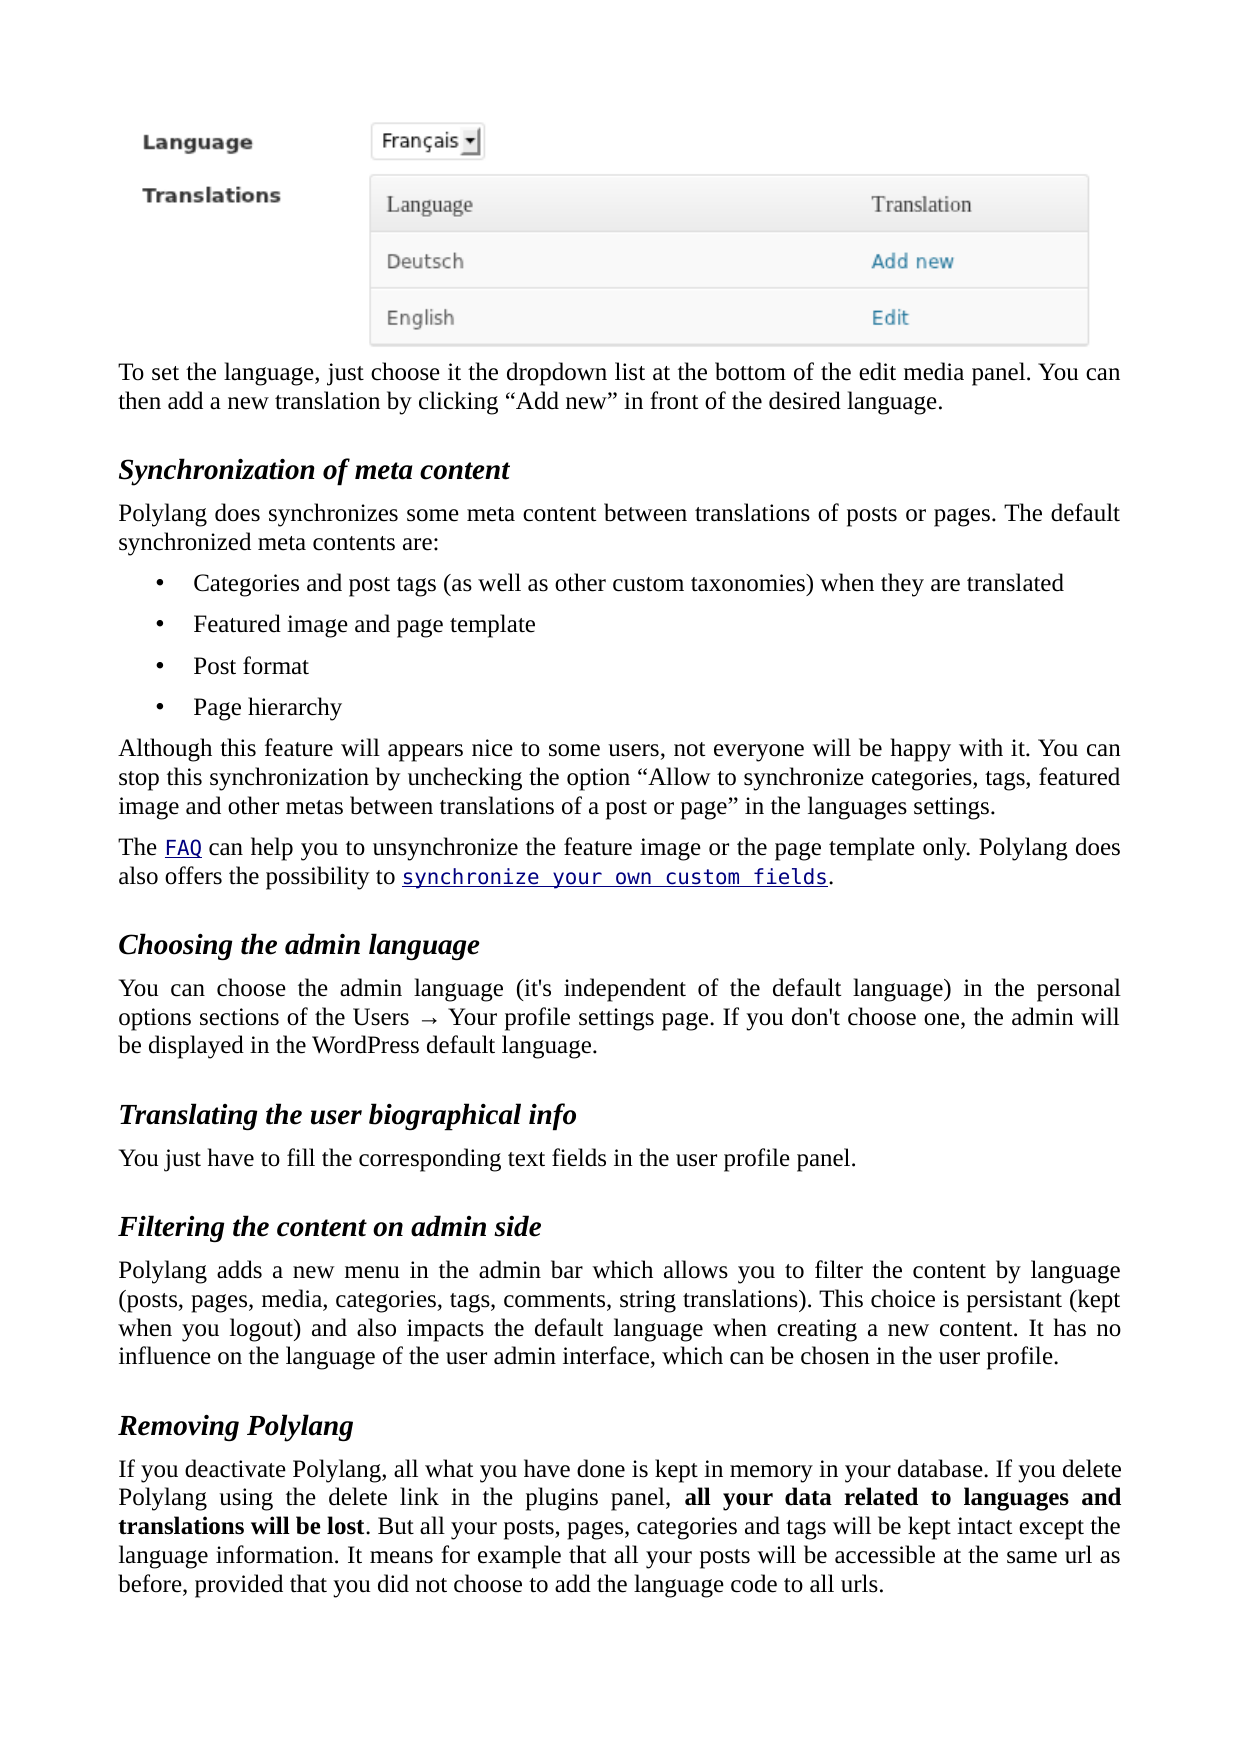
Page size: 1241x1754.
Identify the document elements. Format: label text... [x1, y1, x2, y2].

list Post format [156, 651, 1122, 679]
list Featured image and page template [156, 609, 1122, 638]
picture [138, 118, 1102, 358]
text Polylang adds a new menu in the admin bar which allows you to filter the content by language (posts, pages, media, categories, tags, comments, string translations). This choice is persistant (kept when you logout) and also impacts the default language when creating a new content. It has no influence on the language of the user admin interface, which can be chosen in the user profile. [118, 1255, 1122, 1370]
text You just have to fill the corresponding text fields in the user profile panel. [118, 1143, 1122, 1172]
subtitle Choosing the admin language [118, 927, 1122, 961]
list Categories and post tags (as well as other custom taxonomies) when they are translated [156, 568, 1122, 597]
text If you deactivate Polylang, all what you have done is kept in memory in your database. If you delete Polylang using the delete link in the plugins panel, all your data related to languages and translations will be lost. But all your posts, pages, categories and tags will be kept intact except the language information. It means for example that all your posts will be accessible at the same url as before, provided that you did not choose to add the language code to all urls. [118, 1454, 1122, 1597]
text To set the language, just choose it the dropdown list at the bottom of the edit media panel. You can then add a new translation by clicking “Add new” in front of the desired language. [118, 118, 1122, 415]
text You can choose the admin language (it's independent of the default language) in the personal options sections of the Users → Your profile settings page. If you don't choose one, the admin will be displayed in the WordPress default language. [118, 973, 1122, 1059]
text The FAQ can help you to unsynchronize the feature image or the page template only. Polylang does also offers the possibility to synchronize your own custom fields. [118, 832, 1122, 889]
subtitle Synchronization of meta content [118, 452, 1122, 486]
text Polylang does synchronizes some meta content between translations of posts or pages. The default synchronized meta contents are: [118, 498, 1122, 556]
list Page hierarchy [156, 692, 1122, 721]
subtitle Filtering the content on admin side [118, 1209, 1122, 1243]
subtitle Removing Polylang [118, 1408, 1122, 1441]
text Although this feature will appears nice to some users, not everyone will be happy with it. You can stop this synchronization by unchecking the option “Allow to synchronize categories, tags, featured image and other metas between translations of a post or page” in the languages settings. [118, 733, 1122, 819]
subtitle Translating the user biographical info [118, 1097, 1122, 1130]
